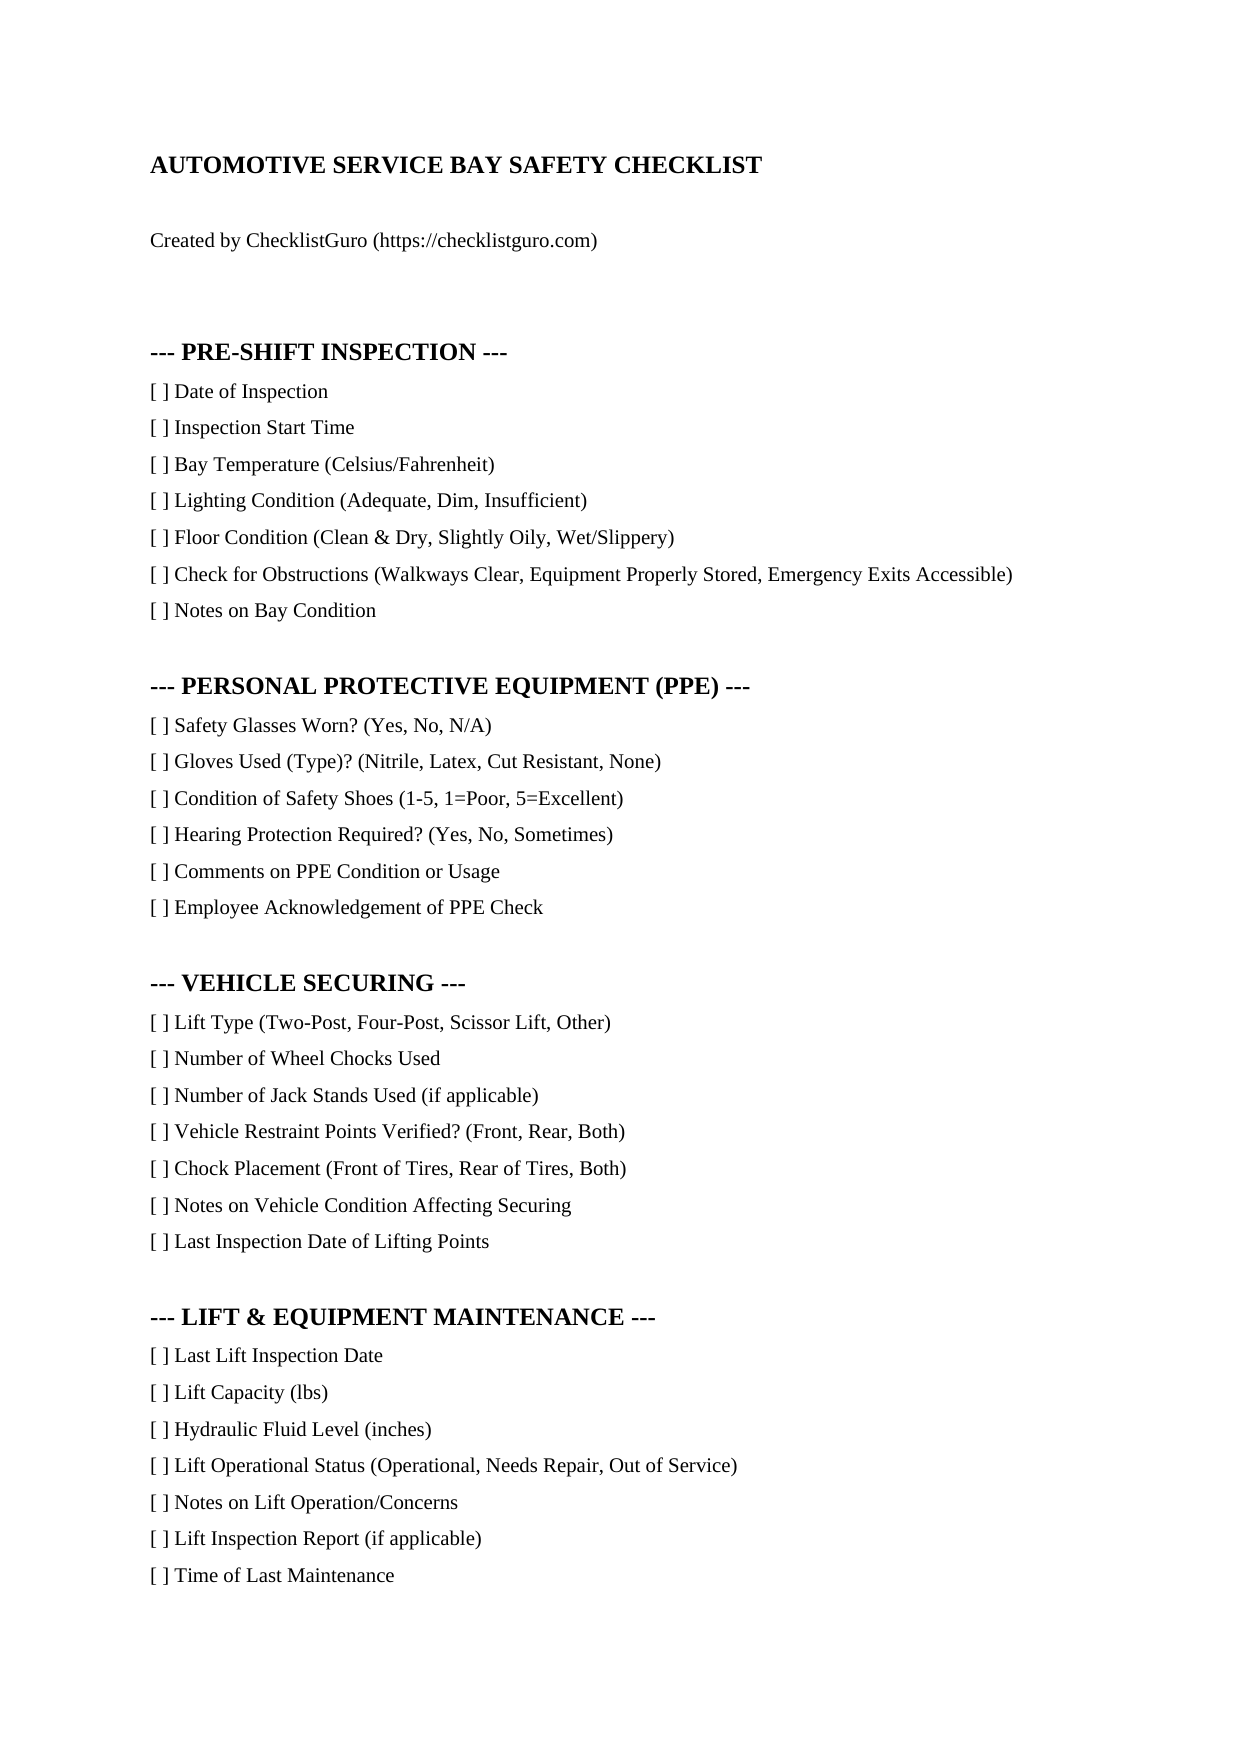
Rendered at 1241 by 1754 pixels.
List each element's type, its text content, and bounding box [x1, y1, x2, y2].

text [ ] Comments on PPE Condition or Usage [150, 859, 1090, 883]
text [ ] Bay Temperature (Celsius/Fahrenheit) [150, 452, 1090, 476]
text [ ] Notes on Bay Condition [150, 598, 1090, 622]
text [ ] Time of Last Maintenance [150, 1563, 1090, 1587]
text [ ] Gloves Used (Type)? (Nitrile, Latex, Cut Resistant, None) [150, 749, 1090, 773]
text Created by ChecklistGuro (https://checklistguro.com) [150, 228, 1090, 252]
text [ ] Hearing Protection Required? (Yes, No, Sometimes) [150, 822, 1090, 846]
text [ ] Date of Inspection [150, 379, 1090, 403]
text [ ] Check for Obstructions (Walkways Clear, Equipment Properly Stored, Emergency Exits Accessible) [150, 562, 1090, 586]
text [ ] Notes on Lift Operation/Concerns [150, 1490, 1090, 1514]
text [ ] Number of Jack Stands Used (if applicable) [150, 1083, 1090, 1107]
text [ ] Employee Acknowledgement of PPE Check [150, 895, 1090, 919]
text AUTOMOTIVE SERVICE BAY SAFETY CHECKLIST [150, 150, 1090, 179]
text [ ] Lift Operational Status (Operational, Needs Repair, Out of Service) [150, 1453, 1090, 1477]
text [ ] Lift Type (Two-Post, Four-Post, Scissor Lift, Other) [150, 1010, 1090, 1034]
text [ ] Inspection Start Time [150, 415, 1090, 439]
text [ ] Condition of Safety Shoes (1-5, 1=Poor, 5=Excellent) [150, 786, 1090, 810]
text --- PERSONAL PROTECTIVE EQUIPMENT (PPE) --- [150, 671, 1090, 700]
text [ ] Safety Glasses Worn? (Yes, No, N/A) [150, 712, 1090, 737]
text [ ] Lift Inspection Report (if applicable) [150, 1526, 1090, 1550]
text [ ] Vehicle Restraint Points Verified? (Front, Rear, Both) [150, 1119, 1090, 1143]
text --- LIFT & EQUIPMENT MAINTENANCE --- [150, 1302, 1090, 1331]
text [ ] Floor Condition (Clean & Dry, Slightly Oily, Wet/Slippery) [150, 525, 1090, 549]
text [ ] Notes on Vehicle Condition Affecting Securing [150, 1192, 1090, 1217]
text --- VEHICLE SECURING --- [150, 968, 1090, 997]
text --- PRE-SHIFT INSPECTION --- [150, 337, 1090, 366]
text [ ] Last Lift Inspection Date [150, 1343, 1090, 1367]
text [ ] Chock Placement (Front of Tires, Rear of Tires, Both) [150, 1156, 1090, 1180]
text [ ] Number of Wheel Chocks Used [150, 1046, 1090, 1070]
text [ ] Lift Capacity (lbs) [150, 1380, 1090, 1404]
text [ ] Last Inspection Date of Lifting Points [150, 1229, 1090, 1253]
text [ ] Lighting Condition (Adequate, Dim, Insufficient) [150, 488, 1090, 512]
text [ ] Hydraulic Fluid Level (inches) [150, 1417, 1090, 1441]
